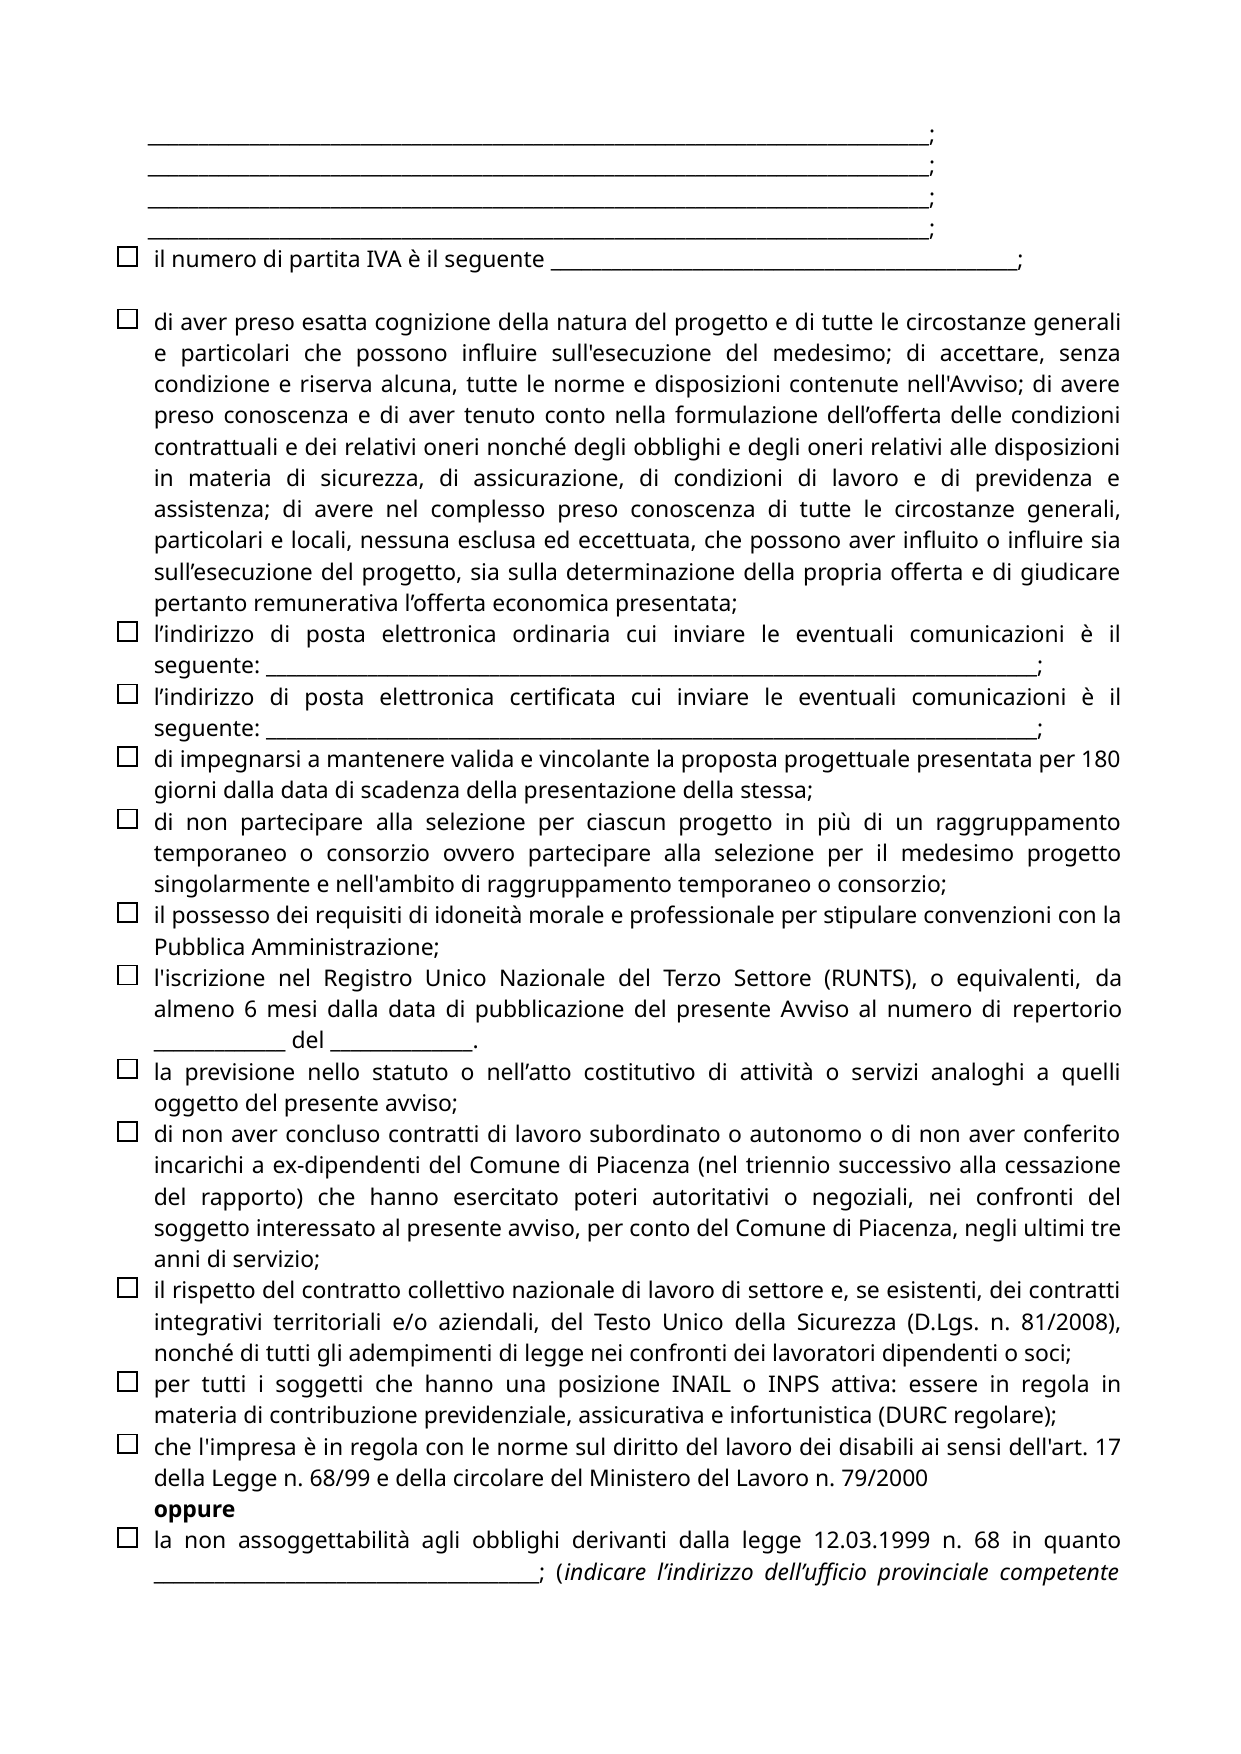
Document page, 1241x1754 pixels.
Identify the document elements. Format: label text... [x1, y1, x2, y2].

list il numero di partita IVA è il seguente ______________________________________________; [118, 243, 1122, 274]
list oppure [118, 1493, 1122, 1524]
list di non partecipare alla selezione per ciascun progetto in più di un raggruppamento temporaneo o consorzio ovvero partecipare alla selezione per il medesimo progetto singolarmente e nell'ambito di raggruppamento temporaneo o consorzio; [118, 806, 1122, 899]
text _____________________________________________________________________________; [148, 212, 1122, 243]
text _____________________________________________________________________________; [148, 118, 1122, 149]
list la previsione nello statuto o nell’atto costitutivo di attività o servizi analoghi a quelli oggetto del presente avviso; [118, 1056, 1122, 1118]
list l’indirizzo di posta elettronica ordinaria cui inviare le eventuali comunicazioni è il seguente: ____________________________________________________________________________; [118, 618, 1122, 681]
list l’indirizzo di posta elettronica certificata cui inviare le eventuali comunicazioni è il seguente: ____________________________________________________________________________; [118, 681, 1122, 743]
list il rispetto del contratto collettivo nazionale di lavoro di settore e, se esistenti, dei contratti integrativi territoriali e/o aziendali, del Testo Unico della Sicurezza (D.Lgs. n. 81/2008), nonché di tutti gli adempimenti di legge nei confronti dei lavoratori dipendenti o soci; [118, 1274, 1122, 1368]
list la non assoggettabilità agli obblighi derivanti dalla legge 12.03.1999 n. 68 in quanto ______________________________________; (indicare l’indirizzo dell’ufficio provinciale competente [118, 1524, 1122, 1587]
list per tutti i soggetti che hanno una posizione INAIL o INPS attiva: essere in regola in materia di contribuzione previdenziale, assicurativa e infortunistica (DURC regolare); [118, 1368, 1122, 1431]
list di aver preso esatta cognizione della natura del progetto e di tutte le circostanze generali e particolari che possono influire sull'esecuzione del medesimo; di accettare, senza condizione e riserva alcuna, tutte le norme e disposizioni contenute nell'Avviso; di avere preso conoscenza e di aver tenuto conto nella formulazione dell’offerta delle condizioni contrattuali e dei relativi oneri nonché degli obblighi e degli oneri relativi alle disposizioni in materia di sicurezza, di assicurazione, di condizioni di lavoro e di previdenza e assistenza; di avere nel complesso preso conoscenza di tutte le circostanze generali, particolari e locali, nessuna esclusa ed eccettuata, che possono aver influito o influire sia sull’esecuzione del progetto, sia sulla determinazione della propria offerta e di giudicare pertanto remunerativa l’offerta economica presentata; [118, 306, 1122, 618]
list l'iscrizione nel Registro Unico Nazionale del Terzo Settore (RUNTS), o equivalenti, da almeno 6 mesi dalla data di pubblicazione del presente Avviso al numero di repertorio _____________ del ______________. [118, 962, 1122, 1056]
list di non aver concluso contratti di lavoro subordinato o autonomo o di non aver conferito incarichi a ex-dipendenti del Comune di Piacenza (nel triennio successivo alla cessazione del rapporto) che hanno esercitato poteri autoritativi o negoziali, nei confronti del soggetto interessato al presente avviso, per conto del Comune di Piacenza, negli ultimi tre anni di servizio; [118, 1118, 1122, 1274]
text _____________________________________________________________________________; [148, 149, 1122, 181]
text _____________________________________________________________________________; [148, 181, 1122, 212]
list di impegnarsi a mantenere valida e vincolante la proposta progettuale presentata per 180 giorni dalla data di scadenza della presentazione della stessa; [118, 743, 1122, 806]
list che l'impresa è in regola con le norme sul diritto del lavoro dei disabili ai sensi dell'art. 17 della Legge n. 68/99 e della circolare del Ministero del Lavoro n. 79/2000 [118, 1431, 1122, 1493]
list il possesso dei requisiti di idoneità morale e professionale per stipulare convenzioni con la Pubblica Amministrazione; [118, 899, 1122, 962]
